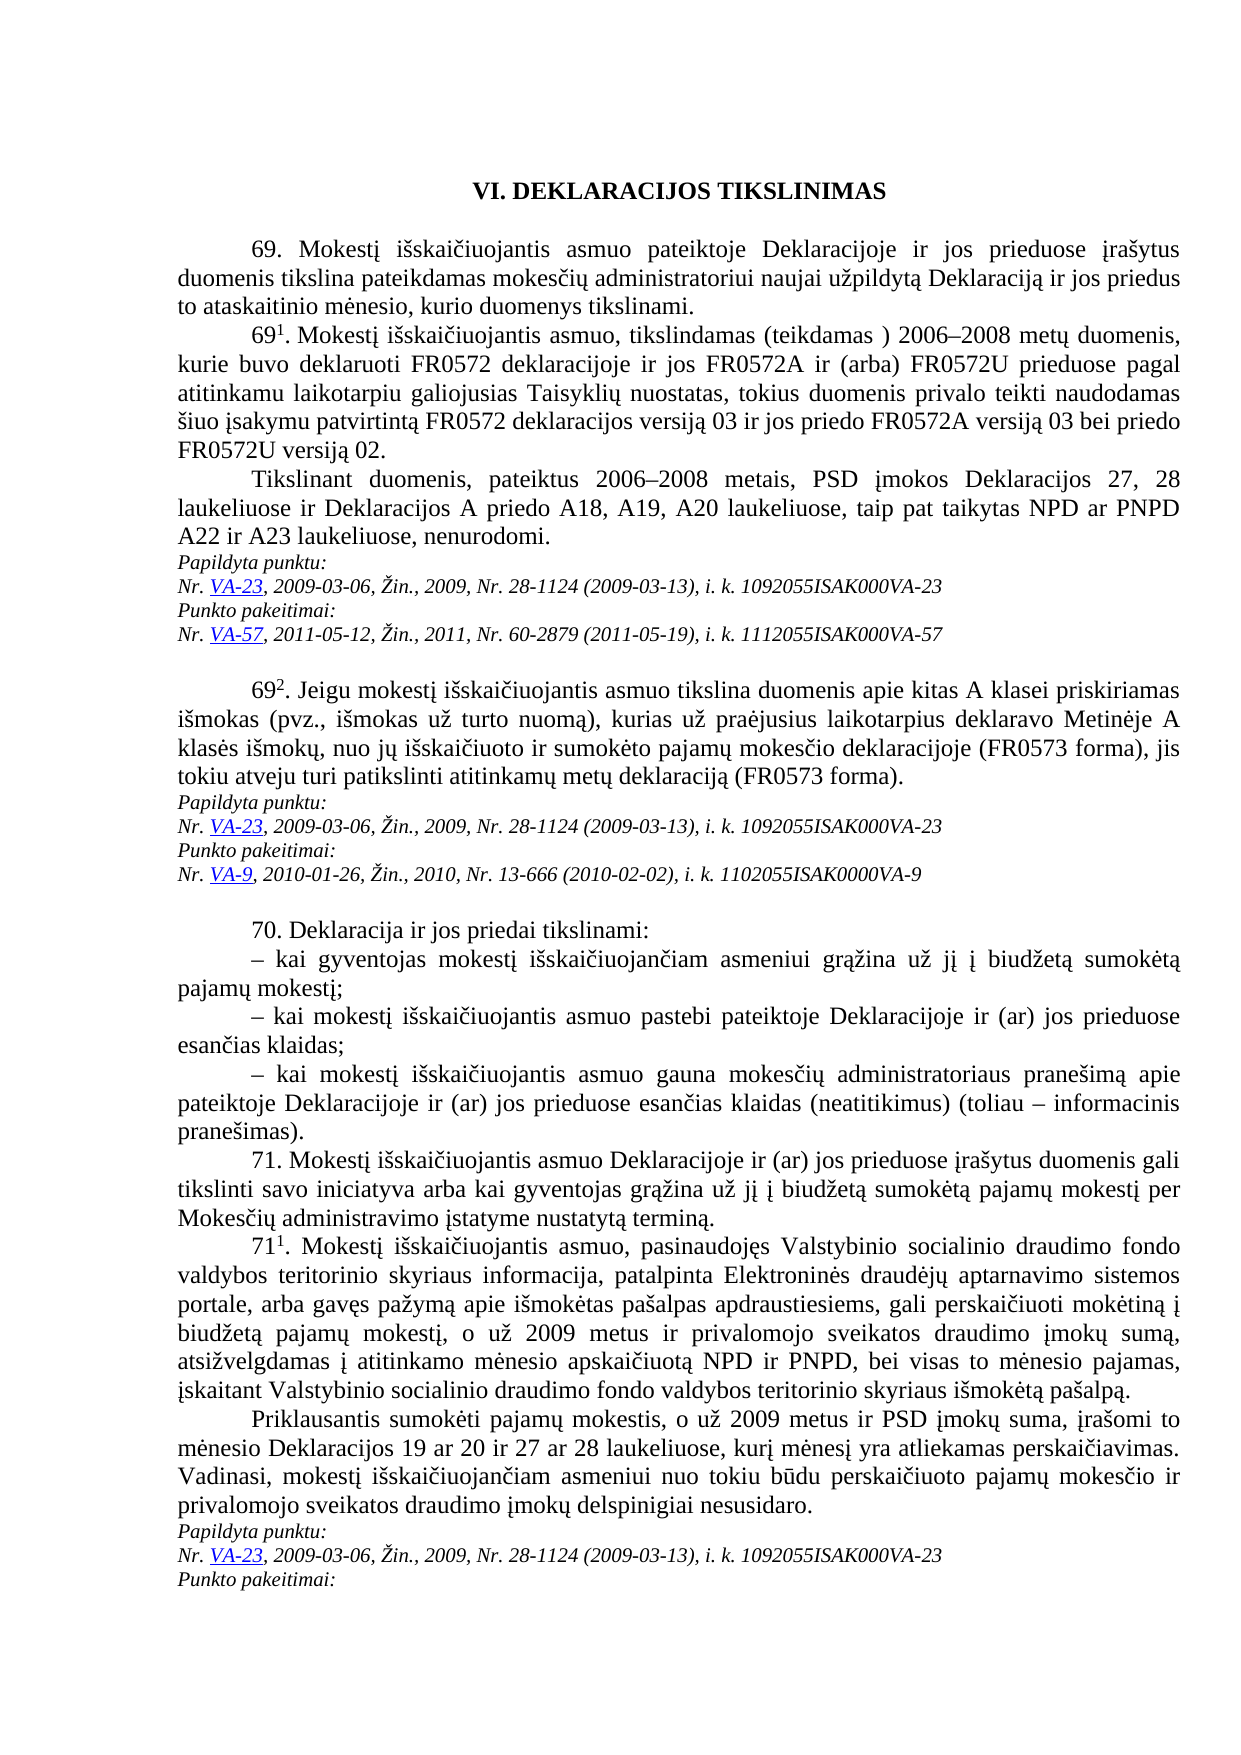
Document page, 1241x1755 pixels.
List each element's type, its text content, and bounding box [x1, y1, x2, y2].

text 692. Jeigu mokestį išskaičiuojantis asmuo tikslina duomenis apie kitas A klasei priskiriamas išmokas (pvz., išmokas už turto nuomą), kurias už praėjusius laikotarpius deklaravo Metinėje A klasės išmokų, nuo jų išskaičiuoto ir sumokėto pajamų mokesčio deklaracijoje (FR0573 forma), jis tokiu atveju turi patikslinti atitinkamų metų deklaraciją (FR0573 forma). [177, 675, 1181, 790]
text Tikslinant duomenis, pateiktus 2006–2008 metais, PSD įmokos Deklaracijos 27, 28 laukeliuose ir Deklaracijos A priedo A18, A19, A20 laukeliuose, taip pat taikytas NPD ar PNPD A22 ir A23 laukeliuose, nenurodomi. [177, 464, 1181, 550]
text Nr. VA-23, 2009-03-06, Žin., 2009, Nr. 28-1124 (2009-03-13), i. k. 1092055ISAK000VA-23 [177, 814, 1181, 838]
text Punkto pakeitimai: [177, 1567, 1181, 1591]
text Nr. VA-23, 2009-03-06, Žin., 2009, Nr. 28-1124 (2009-03-13), i. k. 1092055ISAK000VA-23 [177, 574, 1181, 598]
text Papildyta punktu: [177, 550, 1181, 574]
text Papildyta punktu: [177, 1519, 1181, 1543]
text – kai mokestį išskaičiuojantis asmuo pastebi pateiktoje Deklaracijoje ir (ar) jos prieduose esančias klaidas; [177, 1001, 1181, 1059]
text 70. Deklaracija ir jos priedai tikslinami: [177, 915, 1181, 944]
text VI. DEKLARACIJOS TIKSLINIMAS [177, 176, 1181, 205]
text Priklausantis sumokėti pajamų mokestis, o už 2009 metus ir PSD įmokų suma, įrašomi to mėnesio Deklaracijos 19 ar 20 ir 27 ar 28 laukeliuose, kurį mėnesį yra atliekamas perskaičiavimas. Vadinasi, mokestį išskaičiuojančiam asmeniui nuo tokiu būdu perskaičiuoto pajamų mokesčio ir privalomojo sveikatos draudimo įmokų delspinigiai nesusidaro. [177, 1404, 1181, 1519]
text Nr. VA-9, 2010-01-26, Žin., 2010, Nr. 13-666 (2010-02-02), i. k. 1102055ISAK0000VA-9 [177, 862, 1181, 886]
text – kai mokestį išskaičiuojantis asmuo gauna mokesčių administratoriaus pranešimą apie pateiktoje Deklaracijoje ir (ar) jos prieduose esančias klaidas (neatitikimus) (toliau – informacinis pranešimas). [177, 1059, 1181, 1145]
text Punkto pakeitimai: [177, 598, 1181, 622]
text Nr. VA-23, 2009-03-06, Žin., 2009, Nr. 28-1124 (2009-03-13), i. k. 1092055ISAK000VA-23 [177, 1543, 1181, 1567]
text Nr. VA-57, 2011-05-12, Žin., 2011, Nr. 60-2879 (2011-05-19), i. k. 1112055ISAK000VA-57 [177, 622, 1181, 646]
text Punkto pakeitimai: [177, 838, 1181, 862]
text – kai gyventojas mokestį išskaičiuojančiam asmeniui grąžina už jį į biudžetą sumokėtą pajamų mokestį; [177, 944, 1181, 1001]
text 69. Mokestį išskaičiuojantis asmuo pateiktoje Deklaracijoje ir jos prieduose įrašytus duomenis tikslina pateikdamas mokesčių administratoriui naujai užpildytą Deklaraciją ir jos priedus to ataskaitinio mėnesio, kurio duomenys tikslinami. [177, 234, 1181, 320]
text 71. Mokestį išskaičiuojantis asmuo Deklaracijoje ir (ar) jos prieduose įrašytus duomenis gali tikslinti savo iniciatyva arba kai gyventojas grąžina už jį į biudžetą sumokėtą pajamų mokestį per Mokesčių administravimo įstatyme nustatytą terminą. [177, 1145, 1181, 1231]
text 691. Mokestį išskaičiuojantis asmuo, tikslindamas (teikdamas ) 2006–2008 metų duomenis, kurie buvo deklaruoti FR0572 deklaracijoje ir jos FR0572A ir (arba) FR0572U prieduose pagal atitinkamu laikotarpiu galiojusias Taisyklių nuostatas, tokius duomenis privalo teikti naudodamas šiuo įsakymu patvirtintą FR0572 deklaracijos versiją 03 ir jos priedo FR0572A versiją 03 bei priedo FR0572U versiją 02. [177, 320, 1181, 464]
text Papildyta punktu: [177, 790, 1181, 814]
text 711. Mokestį išskaičiuojantis asmuo, pasinaudojęs Valstybinio socialinio draudimo fondo valdybos teritorinio skyriaus informacija, patalpinta Elektroninės draudėjų aptarnavimo sistemos portale, arba gavęs pažymą apie išmokėtas pašalpas apdraustiesiems, gali perskaičiuoti mokėtiną į biudžetą pajamų mokestį, o už 2009 metus ir privalomojo sveikatos draudimo įmokų sumą, atsižvelgdamas į atitinkamo mėnesio apskaičiuotą NPD ir PNPD, bei visas to mėnesio pajamas, įskaitant Valstybinio socialinio draudimo fondo valdybos teritorinio skyriaus išmokėtą pašalpą. [177, 1231, 1181, 1404]
